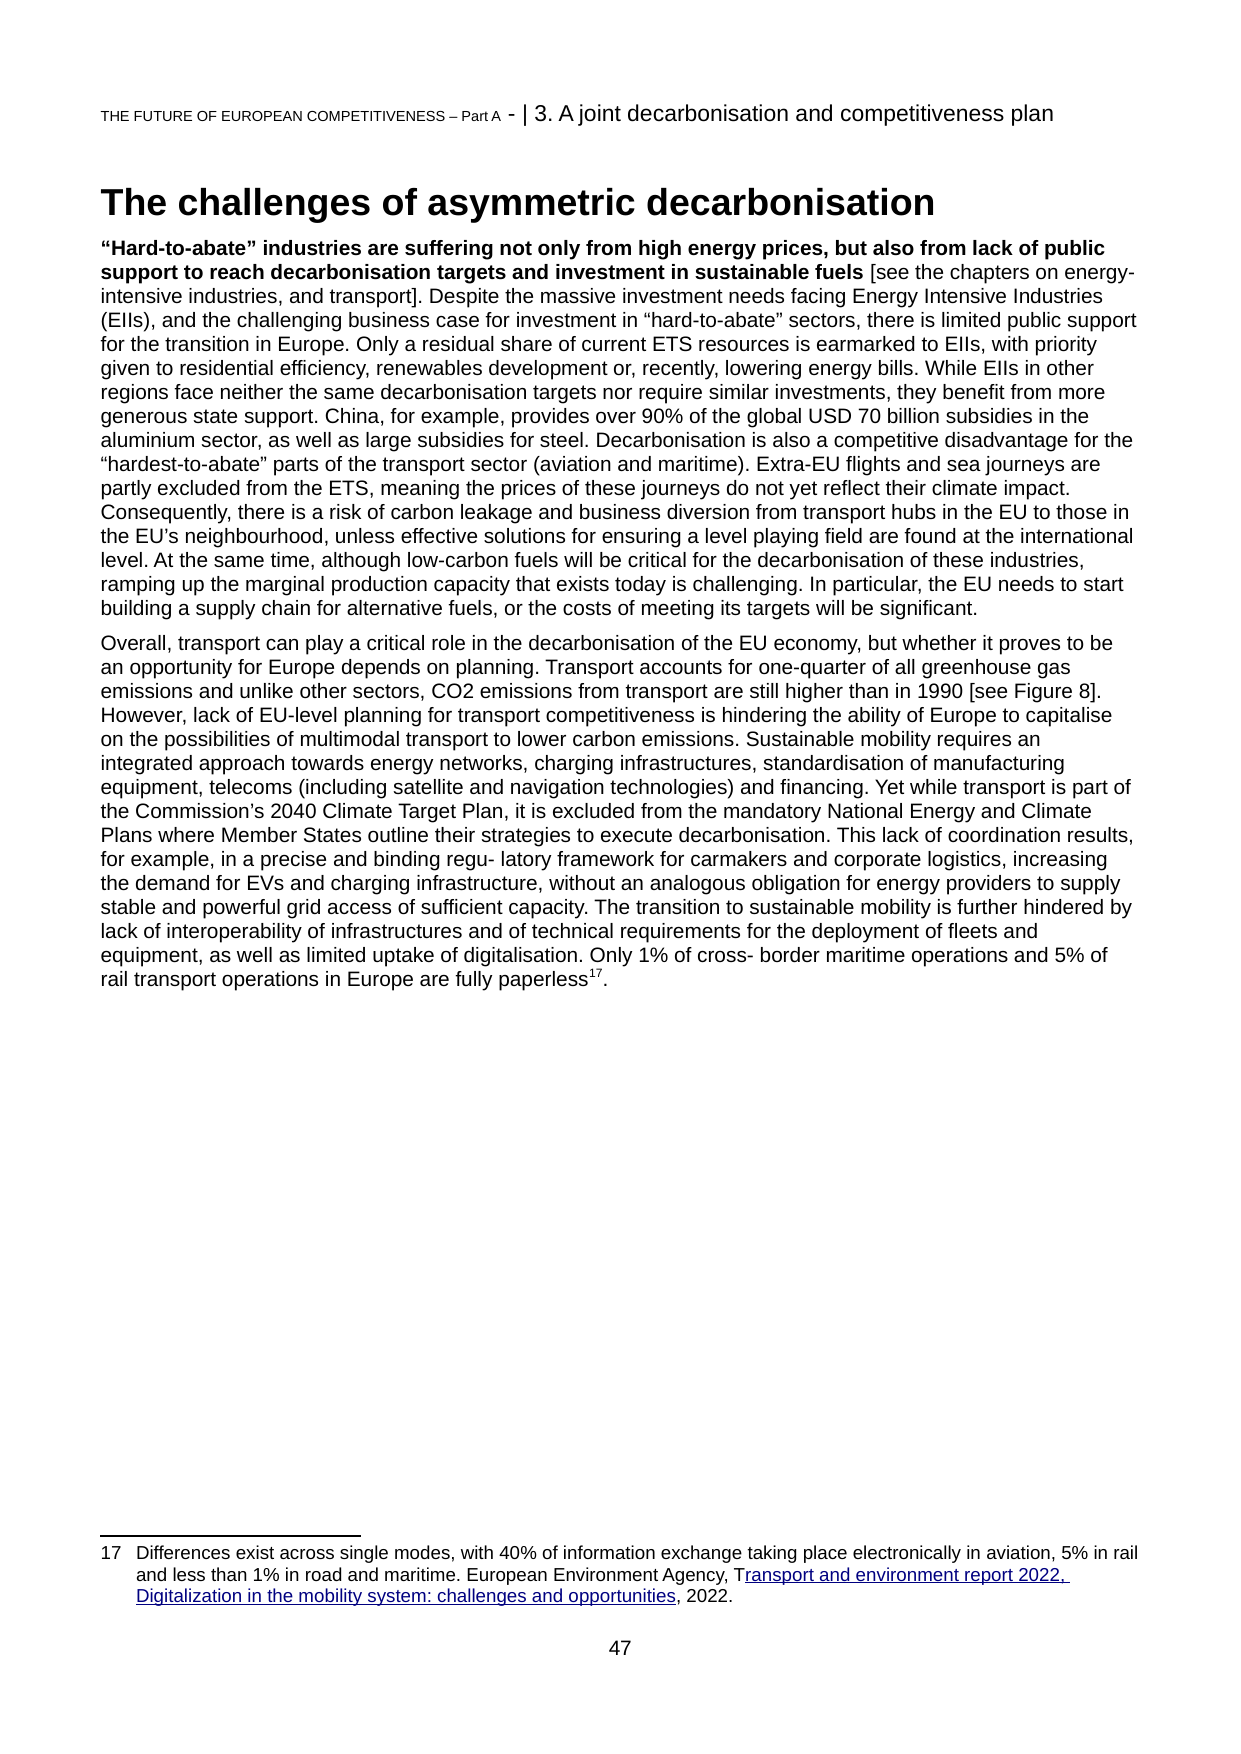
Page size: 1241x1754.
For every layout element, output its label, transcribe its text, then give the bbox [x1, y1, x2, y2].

text “Hard-to-abate” industries are suffering not only from high energy prices, but also from lack of public support to reach decarbonisation targets and investment in sustainable fuels [see the chapters on energy-intensive industries, and transport]. Despite the massive investment needs facing Energy Intensive Industries (EIIs), and the challenging business case for investment in “hard-to-abate” sectors, there is limited public support for the transition in Europe. Only a residual share of current ETS resources is earmarked to EIIs, with priority given to residential efficiency, renewables development or, recently, lowering energy bills. While EIIs in other regions face neither the same decarbonisation targets nor require similar investments, they benefit from more generous state support. China, for example, provides over 90% of the global USD 70 billion subsidies in the aluminium sector, as well as large subsidies for steel. Decarbonisation is also a competitive disadvantage for the “hardest-to-abate” parts of the transport sector (aviation and maritime). Extra-EU flights and sea journeys are partly excluded from the ETS, meaning the prices of these journeys do not yet reflect their climate impact. Consequently, there is a risk of carbon leakage and business diversion from transport hubs in the EU to those in the EU’s neighbourhood, unless effective solutions for ensuring a level playing field are found at the international level. At the same time, although low-carbon fuels will be critical for the decarbonisation of these industries, ramping up the marginal production capacity that exists today is challenging. In particular, the EU needs to start building a supply chain for alternative fuels, or the costs of meeting its targets will be significant. [100, 236, 1140, 619]
subtitle The challenges of asymmetric decarbonisation [100, 180, 1140, 223]
text Differences exist across single modes, with 40% of information exchange taking place electronically in aviation, 5% in rail and less than 1% in road and maritime. European Environment Agency, Transport and environment report 2022, Digitalization in the mobility system: challenges and opportunities, 2022. [100, 1542, 1140, 1606]
text Overall, transport can play a critical role in the decarbonisation of the EU economy, but whether it proves to be an opportunity for Europe depends on planning. Transport accounts for one-quarter of all greenhouse gas emissions and unlike other sectors, CO2 emissions from transport are still higher than in 1990 [see Figure 8]. However, lack of EU-level planning for transport competitiveness is hindering the ability of Europe to capitalise on the possibilities of multimodal transport to lower carbon emissions. Sustainable mobility requires an integrated approach towards energy networks, charging infrastructures, standardisation of manufacturing equipment, telecoms (including satellite and navigation technologies) and financing. Yet while transport is part of the Commission’s 2040 Climate Target Plan, it is excluded from the mandatory National Energy and Climate Plans where Member States outline their strategies to execute decarbonisation. This lack of coordination results, for example, in a precise and binding regu- latory framework for carmakers and corporate logistics, increasing the demand for EVs and charging infrastructure, without an analogous obligation for energy providers to supply stable and powerful grid access of sufficient capacity. The transition to sustainable mobility is further hindered by lack of interoperability of infrastructures and of technical requirements for the deployment of fleets and equipment, as well as limited uptake of digitalisation. Only 1% of cross- border maritime operations and 5% of rail transport operations in Europe are fully paperless. [100, 631, 1140, 990]
